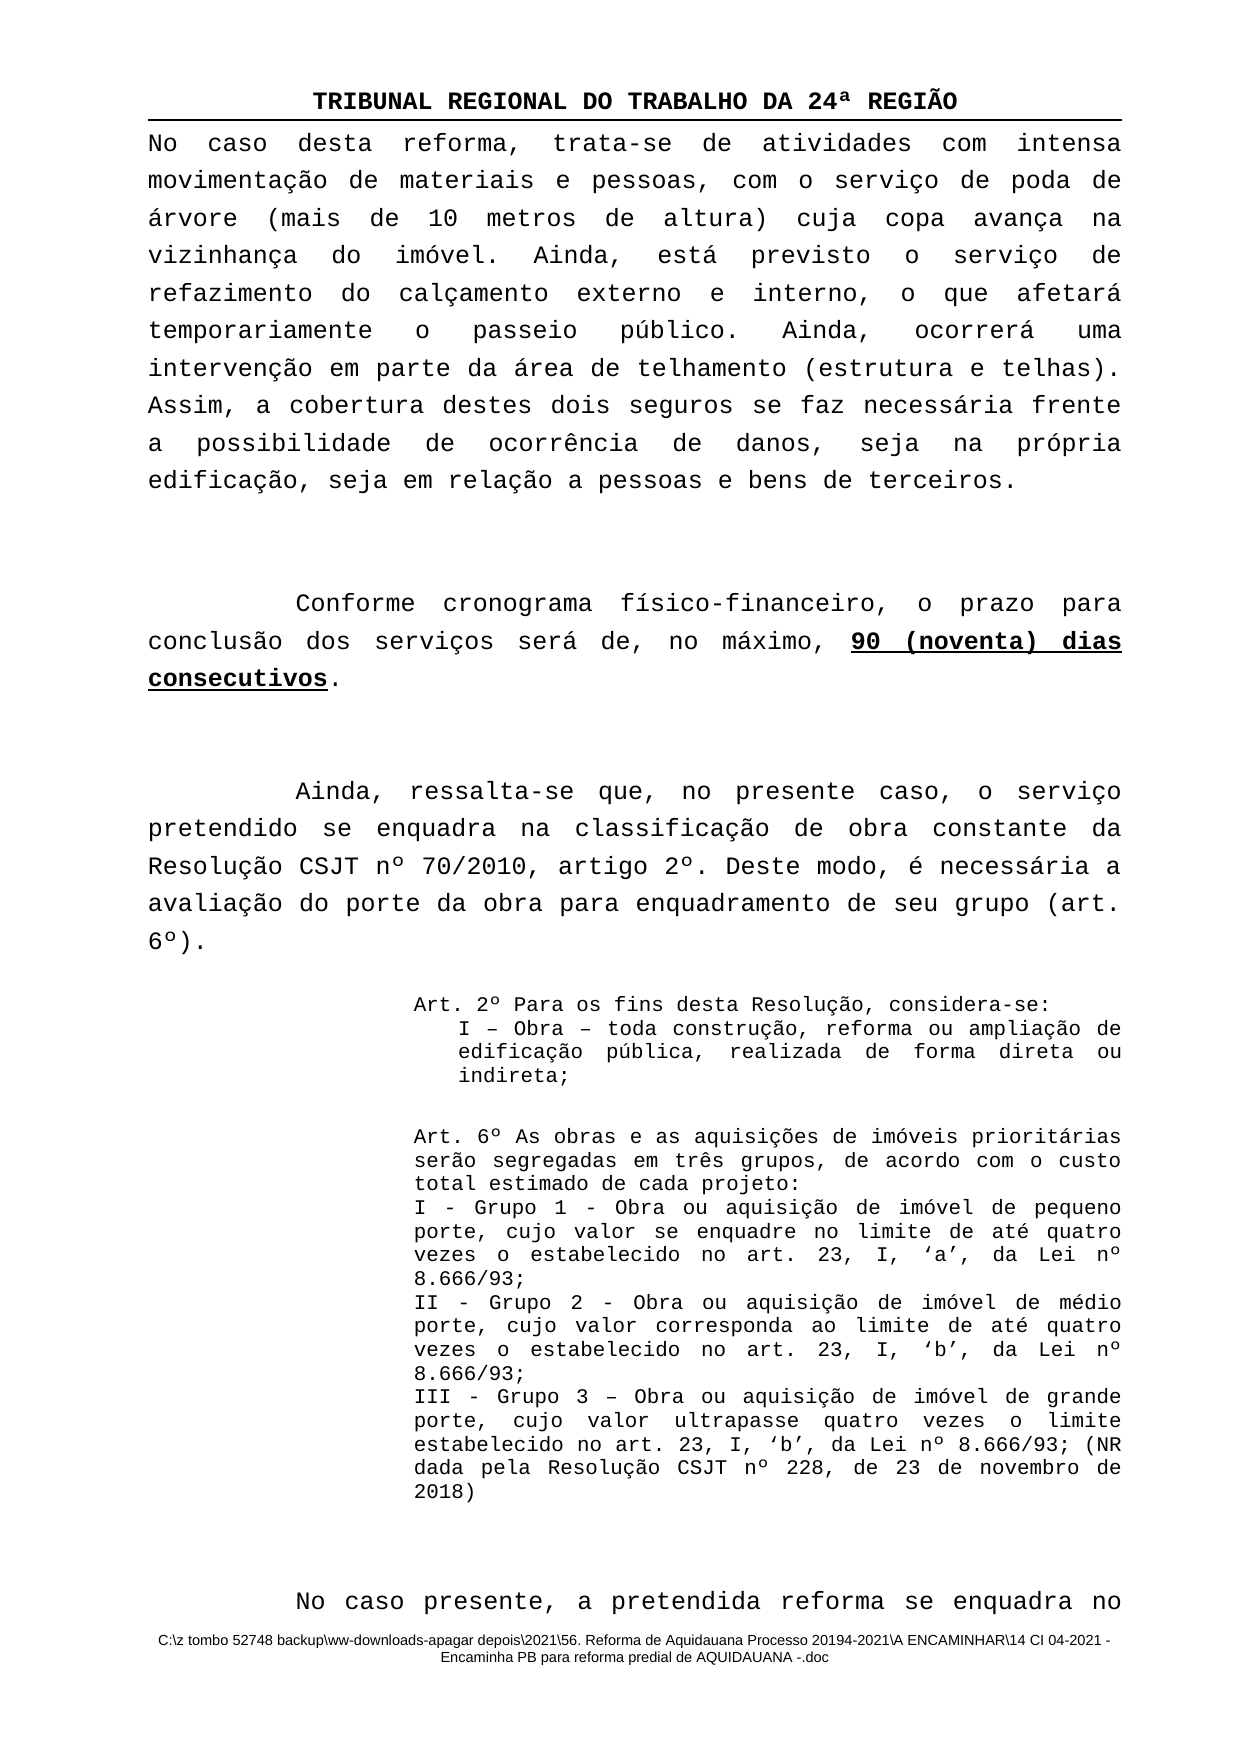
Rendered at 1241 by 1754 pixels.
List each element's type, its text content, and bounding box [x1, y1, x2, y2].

text No caso desta reforma, trata-se de atividades com intensa movimentação de materiais e pessoas, com o serviço de poda de árvore (mais de 10 metros de altura) cuja copa avança na vizinhança do imóvel. Ainda, está previsto o serviço de refazimento do calçamento externo e interno, o que afetará temporariamente o passeio público. Ainda, ocorrerá uma intervenção em parte da área de telhamento (estrutura e telhas). Assim, a cobertura destes dois seguros se faz necessária frente a possibilidade de ocorrência de danos, seja na própria edificação, seja em relação a pessoas e bens de terceiros. [148, 121, 1122, 496]
text Conforme cronograma físico-financeiro, o prazo para conclusão dos serviços será de, no máximo, 90 (noventa) dias consecutivos. [148, 582, 1122, 694]
text Art. 2º Para os fins desta Resolução, considera-se: [413, 994, 1122, 1018]
text II - Grupo 2 - Obra ou aquisição de imóvel de médio porte, cujo valor corresponda ao limite de até quatro vezes o estabelecido no art. 23, I, ‘b’, da Lei nº 8.666/93; [413, 1292, 1122, 1386]
text III - Grupo 3 – Obra ou aquisição de imóvel de grande porte, cujo valor ultrapasse quatro vezes o limite estabelecido no art. 23, I, ‘b’, da Lei nº 8.666/93; (NR dada pela Resolução CSJT nº 228, de 23 de novembro de 2018) [413, 1386, 1122, 1504]
text I – Obra – toda construção, reforma ou ampliação de edificação pública, realizada de forma direta ou indireta; [458, 1018, 1122, 1089]
text Ainda, ressalta-se que, no presente caso, o serviço pretendido se enquadra na classificação de obra constante da Resolução CSJT nº 70/2010, artigo 2º. Deste modo, é necessária a avaliação do porte da obra para enquadramento de seu grupo (art. 6º). [148, 769, 1122, 957]
text I - Grupo 1 - Obra ou aquisição de imóvel de pequeno porte, cujo valor se enquadre no limite de até quatro vezes o estabelecido no art. 23, I, ‘a’, da Lei nº 8.666/93; [413, 1197, 1122, 1292]
text Art. 6º As obras e as aquisições de imóveis prioritárias serão segregadas em três grupos, de acordo com o custo total estimado de cada projeto: [413, 1126, 1122, 1197]
text No caso presente, a pretendida reforma se enquadra no [148, 1579, 1122, 1617]
